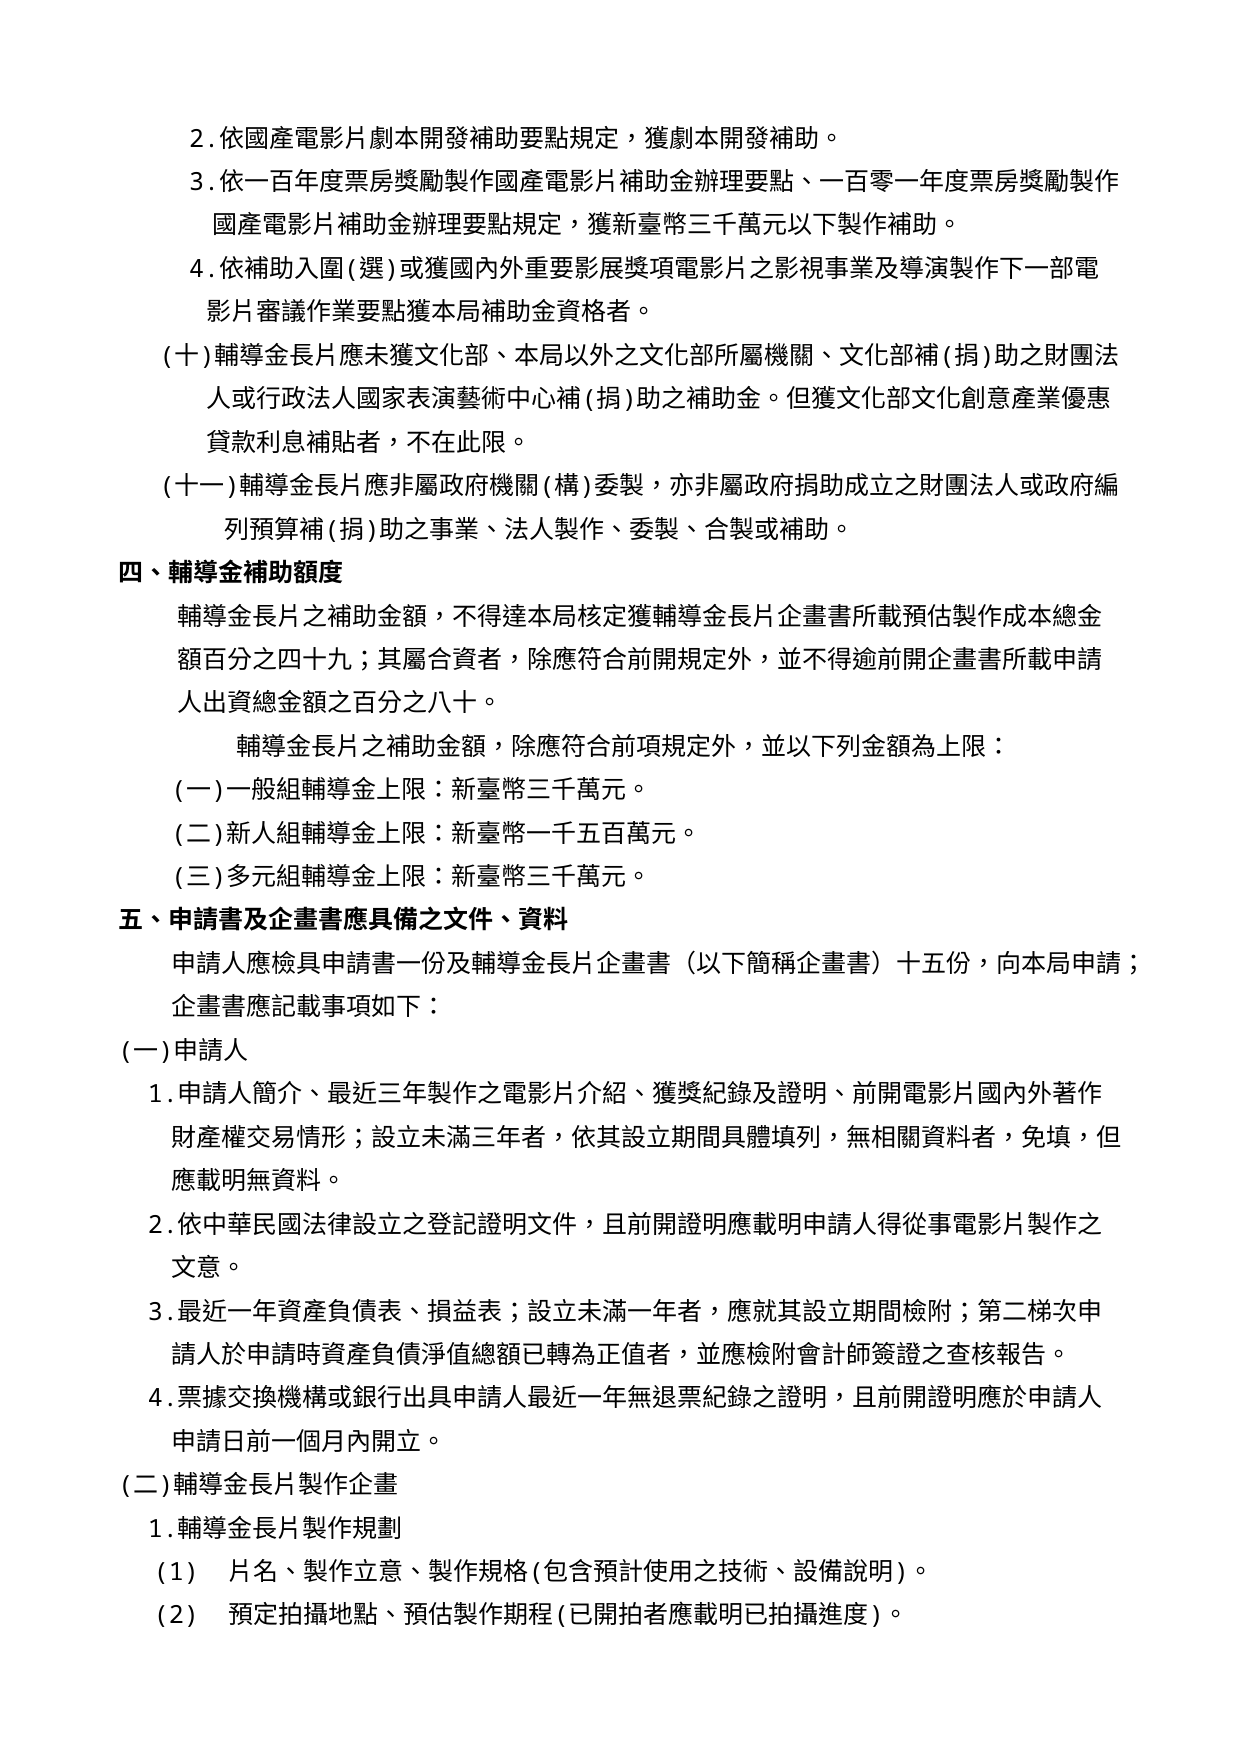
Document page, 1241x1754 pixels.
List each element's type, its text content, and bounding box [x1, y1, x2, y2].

text (1) 片名、製作立意、製作規格(包含預計使用之技術、設備說明)。 [118, 1552, 1122, 1588]
text 4.依補助入圍(選)或獲國內外重要影展獎項電影片之影視事業及導演製作下一部電影片審議作業要點獲本局補助金資格者。 [189, 248, 1122, 328]
text 1.輔導金長片製作規劃 [118, 1508, 1122, 1544]
text (三)多元組輔導金上限：新臺幣三千萬元。 [118, 857, 1122, 893]
text 3.最近一年資產負債表、損益表；設立未滿一年者，應就其設立期間檢附；第二梯次申請人於申請時資產負債淨值總額已轉為正值者，並應檢附會計師簽證之查核報告。 [148, 1291, 1122, 1371]
text (一)一般組輔導金上限：新臺幣三千萬元。 [118, 770, 1122, 806]
text 輔導金長片之補助金額，除應符合前項規定外，並以下列金額為上限： [118, 726, 1122, 762]
text (二)輔導金長片製作企畫 [118, 1465, 1122, 1501]
text 2.依國產電影片劇本開發補助要點規定，獲劇本開發補助。 [118, 118, 1122, 154]
text 五、申請書及企畫書應具備之文件、資料 [118, 900, 1122, 936]
text 1.申請人簡介、最近三年製作之電影片介紹、獲獎紀錄及證明、前開電影片國內外著作財產權交易情形；設立未滿三年者，依其設立期間具體填列，無相關資料者，免填，但應載明無資料。 [148, 1074, 1122, 1197]
text (2) 預定拍攝地點、預估製作期程(已開拍者應載明已拍攝進度)。 [118, 1595, 1122, 1631]
text 4.票據交換機構或銀行出具申請人最近一年無退票紀錄之證明，且前開證明應於申請人申請日前一個月內開立。 [148, 1378, 1122, 1457]
text 四、輔導金補助額度 [118, 552, 1122, 589]
text 申請人應檢具申請書一份及輔導金長片企畫書（以下簡稱企畫書）十五份，向本局申請；企畫書應記載事項如下： [171, 943, 1122, 1023]
text 2.依中華民國法律設立之登記證明文件，且前開證明應載明申請人得從事電影片製作之文意。 [148, 1204, 1122, 1284]
text (二)新人組輔導金上限：新臺幣一千五百萬元。 [118, 813, 1122, 849]
text (十一)輔導金長片應非屬政府機關(構)委製，亦非屬政府捐助成立之財團法人或政府編列預算補(捐)助之事業、法人製作、委製、合製或補助。 [159, 466, 1122, 545]
text 輔導金長片之補助金額，不得達本局核定獲輔導金長片企畫書所載預估製作成本總金額百分之四十九；其屬合資者，除應符合前開規定外，並不得逾前開企畫書所載申請人出資總金額之百分之八十。 [177, 596, 1122, 719]
text (一)申請人 [118, 1030, 1122, 1067]
text 3.依一百年度票房獎勵製作國產電影片補助金辦理要點、一百零一年度票房獎勵製作 國產電影片補助金辦理要點規定，獲新臺幣三千萬元以下製作補助。 [189, 162, 1122, 241]
text (十)輔導金長片應未獲文化部、本局以外之文化部所屬機關、文化部補(捐)助之財團法人或行政法人國家表演藝術中心補(捐)助之補助金。但獲文化部文化創意產業優惠貸款利息補貼者，不在此限。 [159, 335, 1122, 458]
